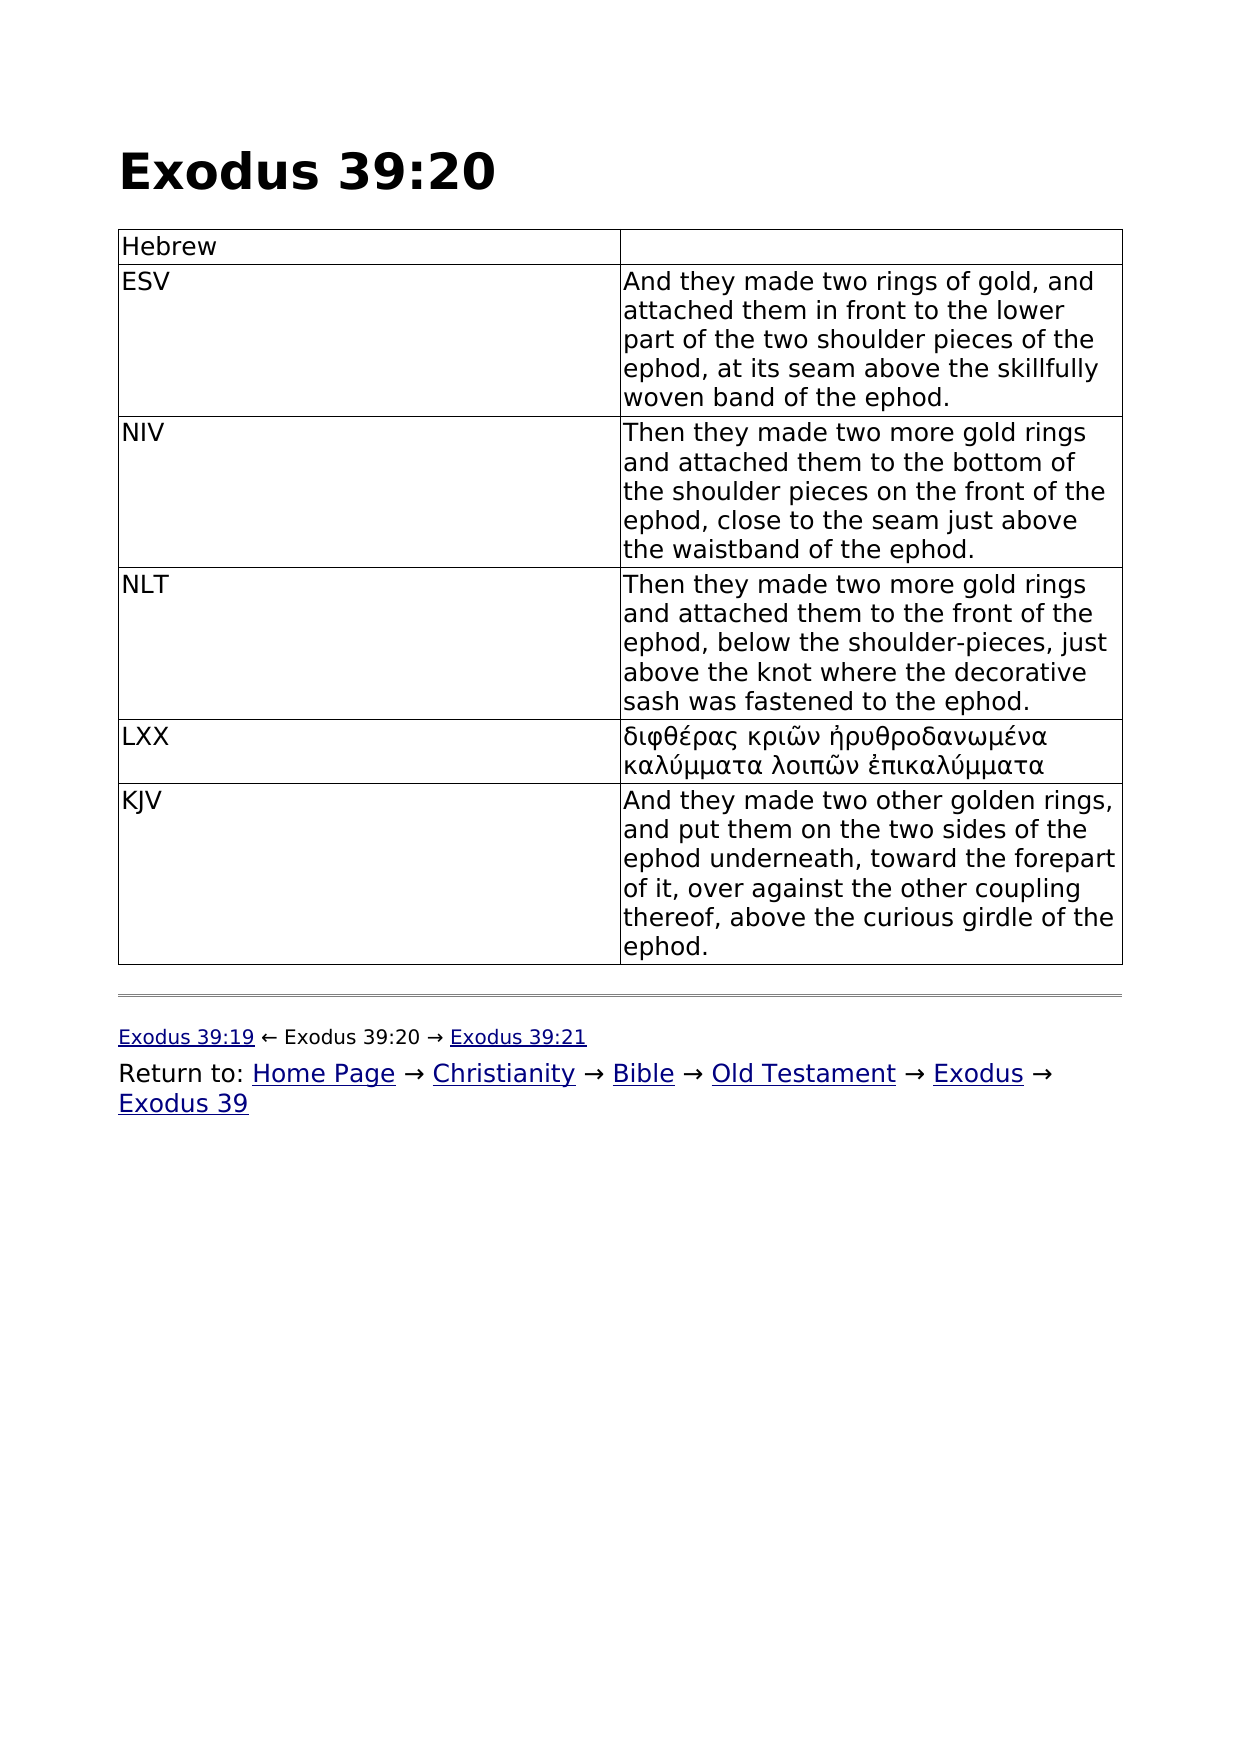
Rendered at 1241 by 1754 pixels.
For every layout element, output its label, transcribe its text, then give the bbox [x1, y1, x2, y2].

table_cell NIV [119, 417, 620, 567]
table_cell ESV [119, 265, 620, 416]
table_cell KJV [119, 784, 620, 964]
table_cell And they made two other golden rings, and put them on the two sides of the ephod underneath, toward the forepart of it, over against the other coupling thereof, above the curious girdle of the ephod. [621, 784, 1122, 964]
table_header [621, 230, 1122, 264]
table_cell NLT [119, 568, 620, 719]
table_cell Then they made two more gold rings and attached them to the bottom of the shoulder pieces on the front of the ephod, close to the seam just above the waistband of the ephod. [621, 417, 1122, 567]
table_cell LXX [119, 720, 620, 783]
table_cell διφθέρας κριῶν ἠρυθροδανωμένα καλύμματα λοιπῶν ἐπικαλύμματα [621, 720, 1122, 783]
table_header Hebrew [119, 230, 620, 264]
text Exodus 39:19 ← Exodus 39:20 → Exodus 39:21 [118, 1026, 1122, 1059]
text Return to: Home Page → Christianity → Bible → Old Testament → Exodus → Exodus 39 [118, 1059, 1122, 1118]
table_cell And they made two rings of gold, and attached them in front to the lower part of the two shoulder pieces of the ephod, at its seam above the skillfully woven band of the ephod. [621, 265, 1122, 416]
subtitle Exodus 39:20 [118, 143, 1122, 201]
table_cell Then they made two more gold rings and attached them to the front of the ephod, below the shoulder-pieces, just above the knot where the decorative sash was fastened to the ephod. [621, 568, 1122, 719]
